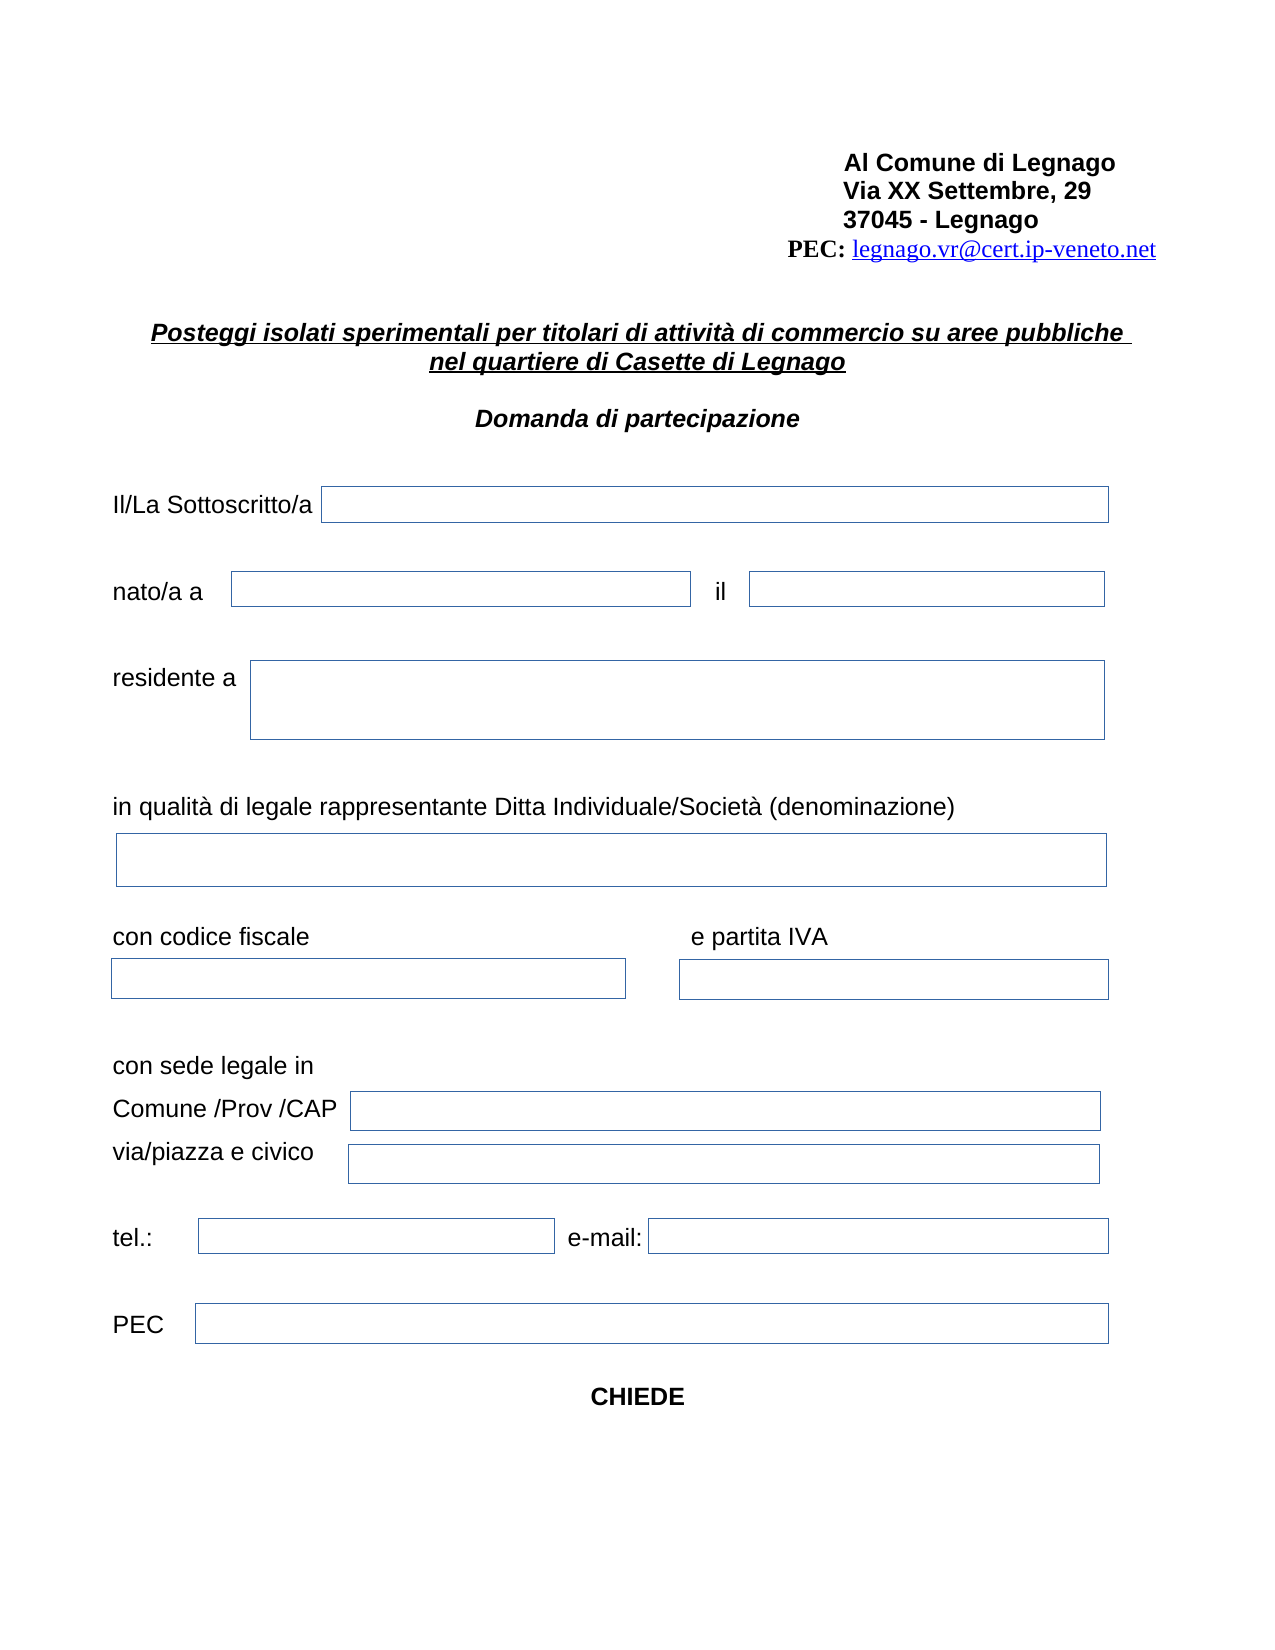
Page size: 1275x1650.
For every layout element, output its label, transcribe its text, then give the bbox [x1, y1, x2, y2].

text [1109, 1223, 1162, 1252]
text [1109, 490, 1162, 519]
text [1101, 1094, 1162, 1123]
text con sede legale in [112, 1051, 1162, 1079]
text 37045 - Legnago [112, 205, 1162, 234]
text [1109, 1309, 1162, 1338]
text in qualità di legale rappresentante Ditta Individuale/Società (denominazione) [112, 792, 1162, 821]
text Comune /Prov /CAP [112, 1094, 350, 1123]
text [1105, 663, 1162, 691]
text Posteggi isolati sperimentali per titolari di attività di commercio su aree pubbliche [112, 318, 1162, 346]
text PEC: legnago.vr@cert.ip-veneto.net [637, 234, 1162, 263]
text e-mail: [555, 1223, 648, 1252]
text via/piazza e civico [112, 1137, 1162, 1166]
text con codice fiscale e partita IVA [112, 921, 1162, 950]
text Il/La Sottoscritto/a [112, 490, 321, 519]
text il [691, 576, 749, 605]
text Al Comune di Legnago [112, 148, 1162, 176]
text residente a [112, 663, 250, 691]
text PEC [112, 1309, 195, 1338]
text Domanda di partecipazione [112, 404, 1162, 433]
text tel.: [112, 1223, 198, 1252]
text [1105, 576, 1162, 605]
text CHIEDE [112, 1381, 1162, 1410]
text nato/a a [112, 576, 231, 605]
text Via XX Settembre, 29 [112, 176, 1162, 205]
text nel quartiere di Casette di Legnago [112, 346, 1162, 375]
